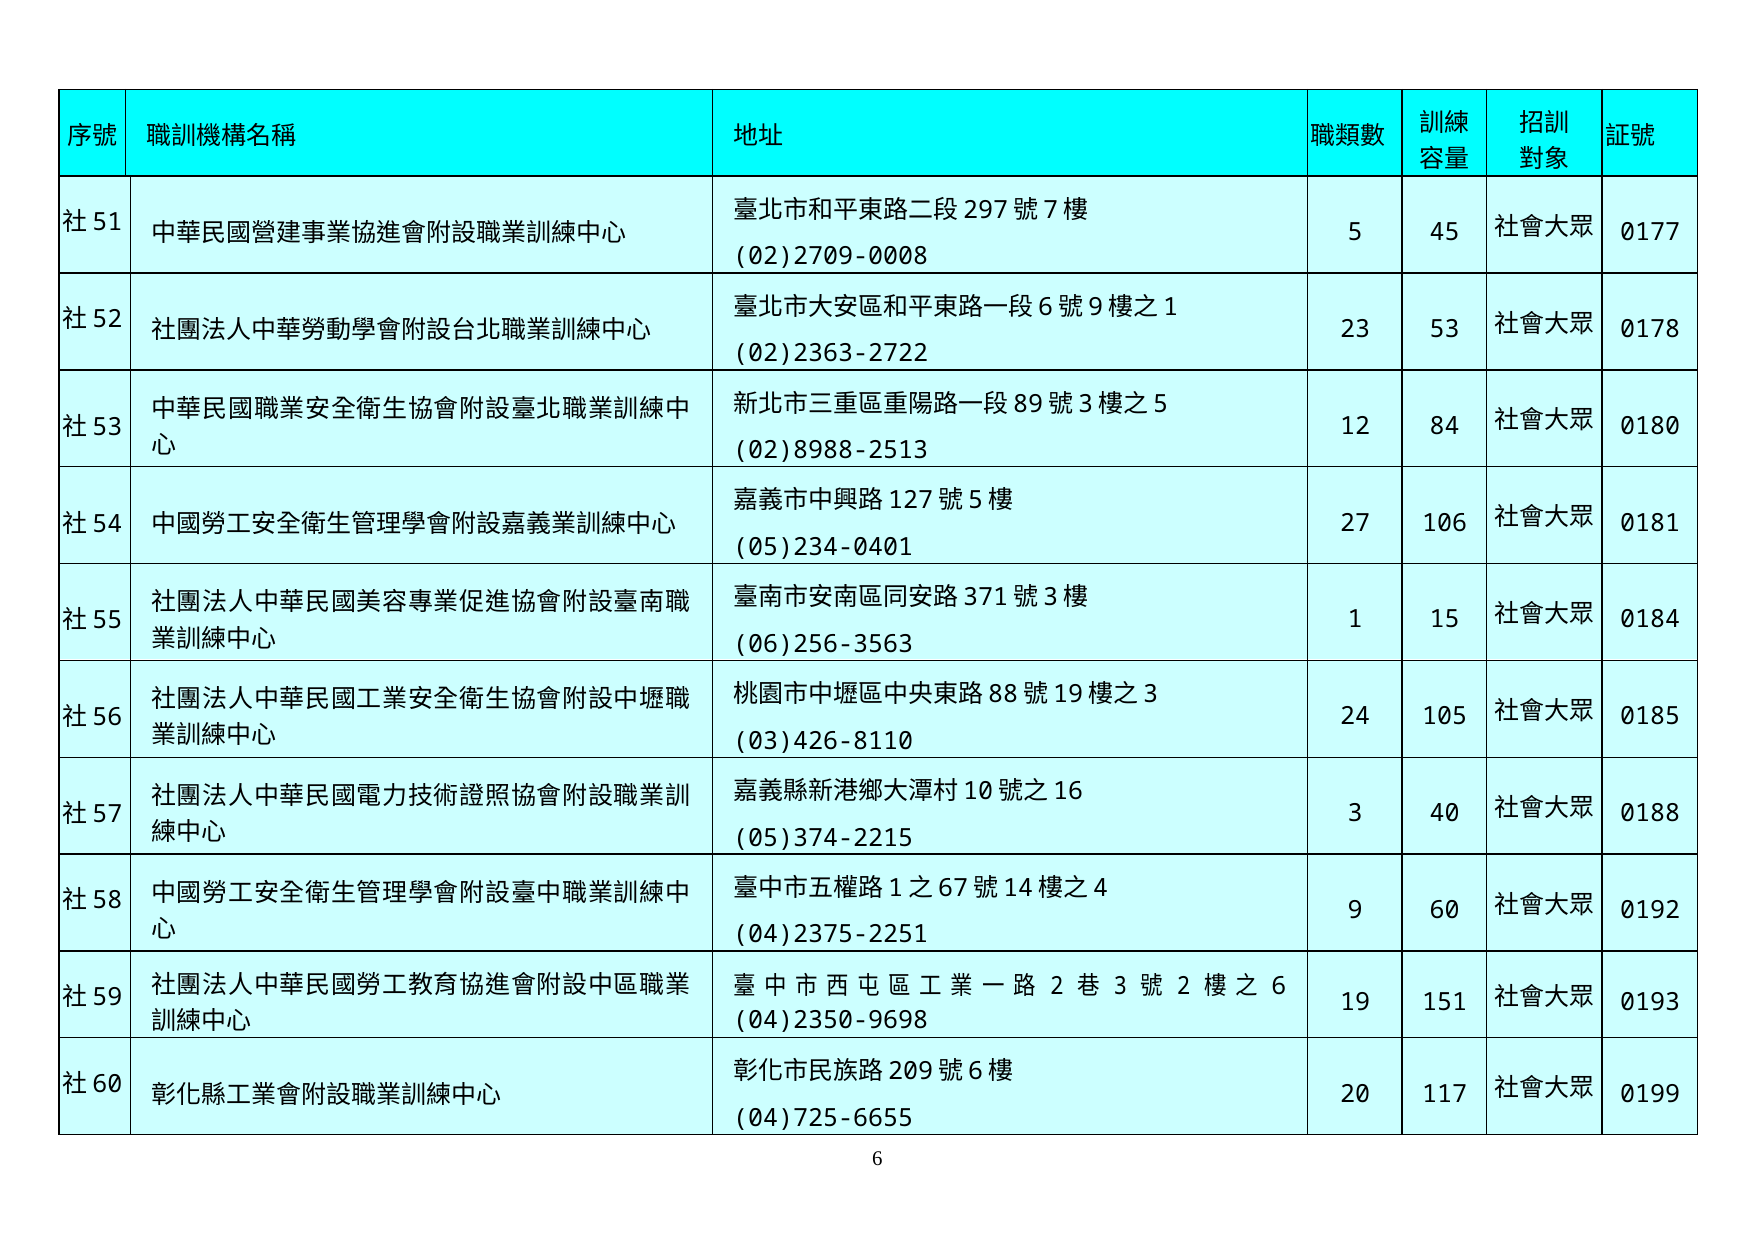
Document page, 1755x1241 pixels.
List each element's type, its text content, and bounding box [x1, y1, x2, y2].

table_cell 0192 [1603, 855, 1697, 950]
table_cell 60 [1403, 855, 1486, 950]
table_cell 社會大眾 [1487, 564, 1601, 659]
table_cell 105 [1403, 661, 1486, 756]
table_cell 社60 [60, 1038, 130, 1134]
table_cell 社團法人中華勞動學會附設台北職業訓練中心 [131, 274, 712, 369]
table_cell 9 [1308, 855, 1401, 950]
table_header 証號 [1603, 90, 1697, 175]
table_cell 嘉義縣新港鄉大潭村10號之16 (05)374-2215 [713, 758, 1307, 853]
table_cell 0178 [1603, 274, 1697, 369]
table_cell 社會大眾 [1487, 855, 1601, 950]
table_header 序號 [60, 90, 125, 175]
table_cell 27 [1308, 467, 1401, 563]
table_header 招訓 對象 [1487, 90, 1601, 175]
table_cell 中華民國職業安全衛生協會附設臺北職業訓練中心 [131, 371, 712, 466]
table_cell 45 [1403, 177, 1486, 272]
table_cell 23 [1308, 274, 1401, 369]
table_cell 0184 [1603, 564, 1697, 659]
table_cell 1 [1308, 564, 1401, 659]
table_header 訓練 容量 [1403, 90, 1486, 175]
table_cell 15 [1403, 564, 1486, 659]
table_cell 社會大眾 [1487, 661, 1601, 756]
table_cell 彰化市民族路209號6樓 (04)725-6655 [713, 1038, 1307, 1134]
table_cell 社團法人中華民國電力技術證照協會附設職業訓練中心 [131, 758, 712, 853]
table_cell 中國勞工安全衛生管理學會附設臺中職業訓練中心 [131, 855, 712, 950]
table_cell 社會大眾 [1487, 952, 1601, 1037]
table_cell 桃園市中壢區中央東路88號19樓之3 (03)426-8110 [713, 661, 1307, 756]
table_cell 社團法人中華民國勞工教育協進會附設中區職業訓練中心 [131, 952, 712, 1037]
table_cell 社56 [60, 661, 130, 756]
table_cell 中華民國營建事業協進會附設職業訓練中心 [131, 177, 712, 272]
table_cell 社會大眾 [1487, 467, 1601, 563]
table_header 職類數 [1308, 90, 1401, 175]
table_cell 0185 [1603, 661, 1697, 756]
table_cell 151 [1403, 952, 1486, 1037]
table_cell 53 [1403, 274, 1486, 369]
table_header 職訓機構名稱 [126, 90, 712, 175]
table_cell 0193 [1603, 952, 1697, 1037]
table_cell 社51 [60, 177, 130, 272]
table_cell 新北市三重區重陽路一段89號3樓之5 (02)8988-2513 [713, 371, 1307, 466]
table_cell 臺北市大安區和平東路一段6號9樓之1 (02)2363-2722 [713, 274, 1307, 369]
table_cell 臺北市和平東路二段297號7樓 (02)2709-0008 [713, 177, 1307, 272]
table_cell 彰化縣工業會附設職業訓練中心 [131, 1038, 712, 1134]
table_cell 40 [1403, 758, 1486, 853]
table_cell 臺中市五權路1之67號14樓之4 (04)2375-2251 [713, 855, 1307, 950]
table_cell 社會大眾 [1487, 1038, 1601, 1134]
table_cell 社會大眾 [1487, 177, 1601, 272]
table_cell 117 [1403, 1038, 1486, 1134]
table_cell 社59 [60, 952, 130, 1037]
table_cell 社會大眾 [1487, 758, 1601, 853]
table_cell 社52 [60, 274, 130, 369]
table_cell 社團法人中華民國工業安全衛生協會附設中壢職業訓練中心 [131, 661, 712, 756]
table_cell 中國勞工安全衛生管理學會附設嘉義業訓練中心 [131, 467, 712, 563]
table_cell 19 [1308, 952, 1401, 1037]
table_cell 0188 [1603, 758, 1697, 853]
table_cell 84 [1403, 371, 1486, 466]
table_cell 3 [1308, 758, 1401, 853]
table_cell 社會大眾 [1487, 371, 1601, 466]
table_cell 臺中市西屯區工業一路2巷3號2樓之6 (04)2350-9698 [713, 952, 1307, 1037]
table_cell 社54 [60, 467, 130, 563]
table_cell 0181 [1603, 467, 1697, 563]
table_cell 社會大眾 [1487, 274, 1601, 369]
table_cell 0199 [1603, 1038, 1697, 1134]
table_cell 社57 [60, 758, 130, 853]
table_header 地址 [713, 90, 1307, 175]
table_cell 社53 [60, 371, 130, 466]
table_cell 臺南市安南區同安路371號3樓 (06)256-3563 [713, 564, 1307, 659]
table_cell 106 [1403, 467, 1486, 563]
table_cell 0180 [1603, 371, 1697, 466]
table_cell 社團法人中華民國美容專業促進協會附設臺南職業訓練中心 [131, 564, 712, 659]
table_cell 社55 [60, 564, 130, 659]
table_cell 5 [1308, 177, 1401, 272]
table_cell 0177 [1603, 177, 1697, 272]
table_cell 20 [1308, 1038, 1401, 1134]
table_cell 24 [1308, 661, 1401, 756]
table_cell 12 [1308, 371, 1401, 466]
table_cell 嘉義市中興路127號5樓 (05)234-0401 [713, 467, 1307, 563]
table_cell 社58 [60, 855, 130, 950]
